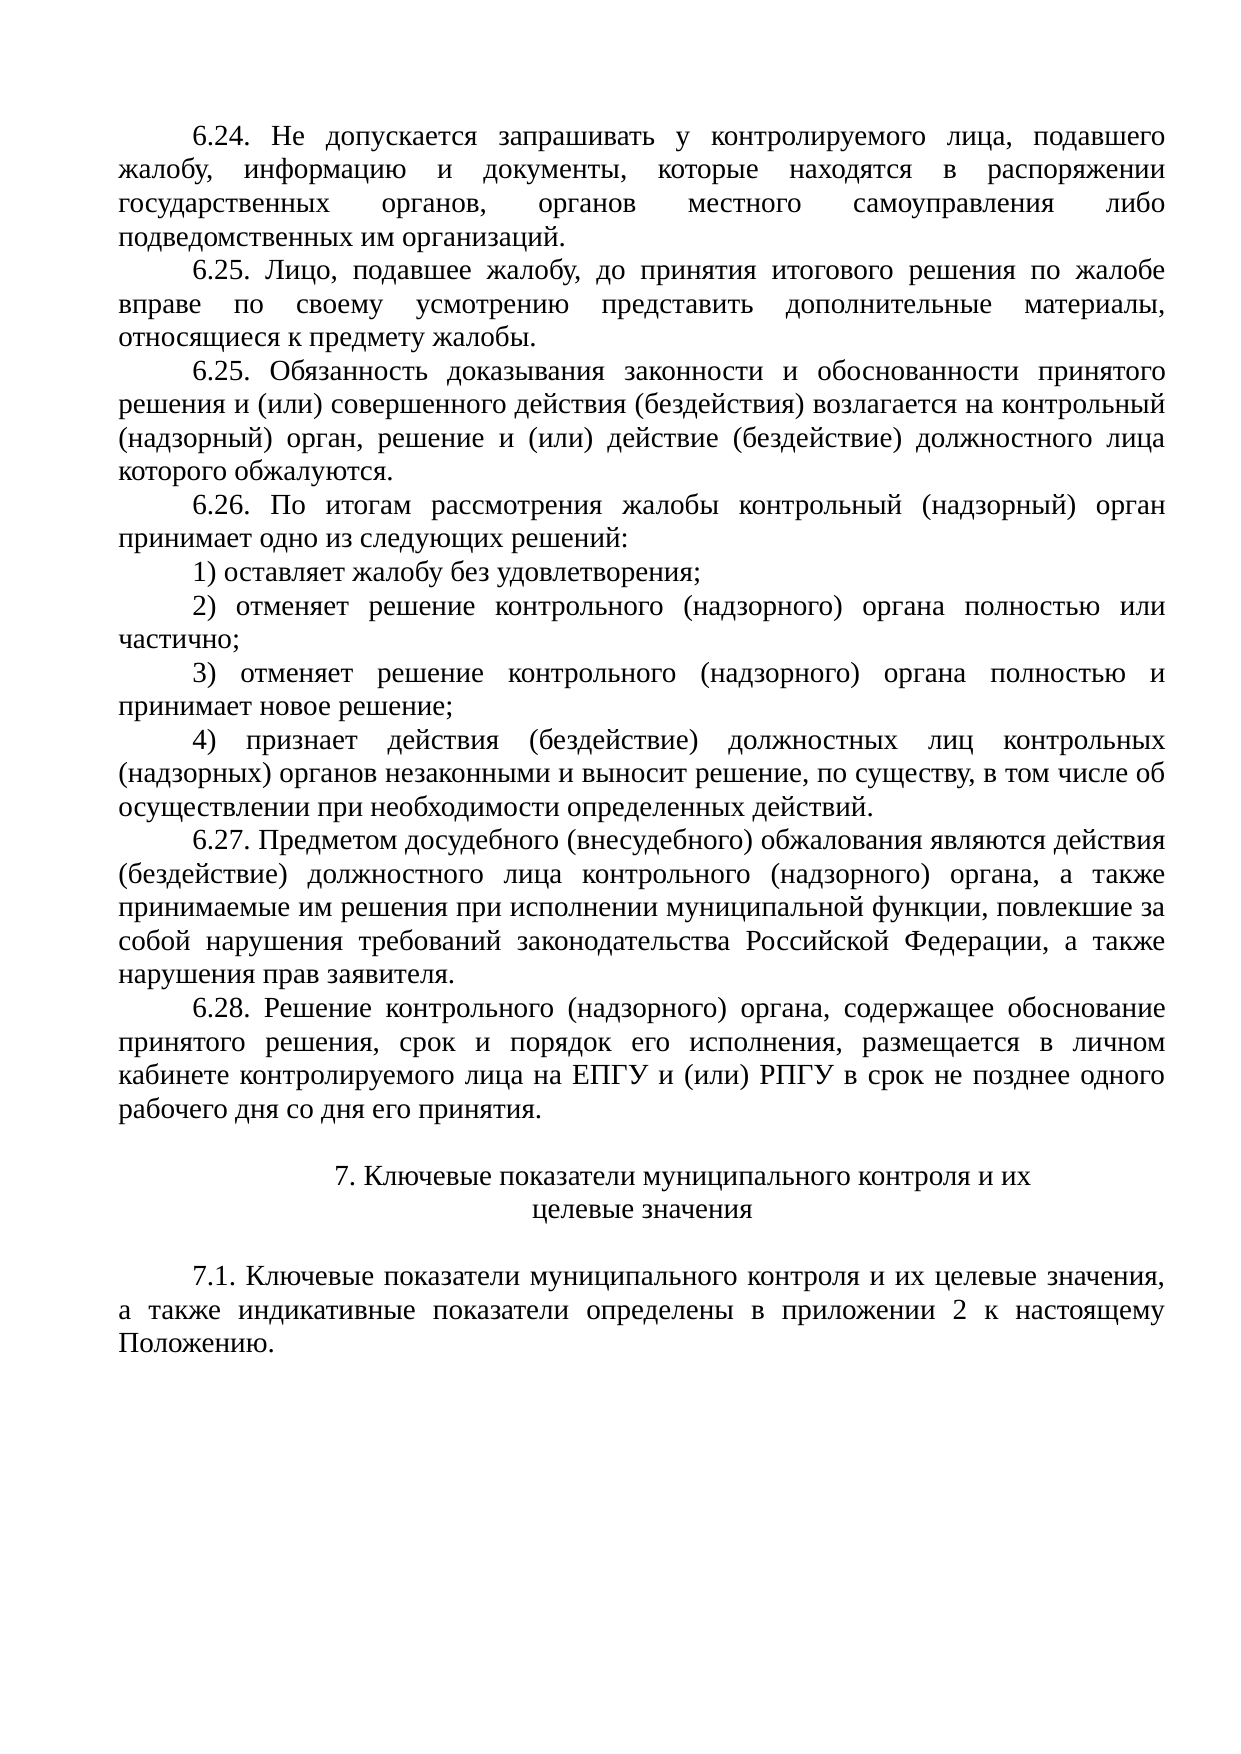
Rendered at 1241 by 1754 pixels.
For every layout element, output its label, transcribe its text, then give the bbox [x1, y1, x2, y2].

text 1) оставляет жалобу без удовлетворения; [118, 554, 1166, 588]
text 3) отменяет решение контрольного (надзорного) органа полностью и принимает новое решение; [118, 655, 1166, 722]
text 7.1. Ключевые показатели муниципального контроля и их целевые значения, а также индикативные показатели определены в приложении 2 к настоящему Положению. [118, 1258, 1166, 1359]
text 6.26. По итогам рассмотрения жалобы контрольный (надзорный) орган принимает одно из следующих решений: [118, 487, 1166, 554]
text 7. Ключевые показатели муниципального контроля и их [118, 1158, 1166, 1191]
text 6.27. Предметом досудебного (внесудебного) обжалования являются действия (бездействие) должностного лица контрольного (надзорного) органа, а также принимаемые им решения при исполнении муниципальной функции, повлекшие за собой нарушения требований законодательства Российской Федерации, а также нарушения прав заявителя. [118, 822, 1166, 990]
text 6.28. Решение контрольного (надзорного) органа, содержащее обоснование принятого решения, срок и порядок его исполнения, размещается в личном кабинете контролируемого лица на ЕПГУ и (или) РПГУ в срок не позднее одного рабочего дня со дня его принятия. [118, 990, 1166, 1124]
text 6.24. Не допускается запрашивать у контролируемого лица, подавшего жалобу, информацию и документы, которые находятся в распоряжении государственных органов, органов местного самоуправления либо подведомственных им организаций. [118, 118, 1166, 252]
text 6.25. Обязанность доказывания законности и обоснованности принятого решения и (или) совершенного действия (бездействия) возлагается на контрольный (надзорный) орган, решение и (или) действие (бездействие) должностного лица которого обжалуются. [118, 353, 1166, 487]
text 4) признает действия (бездействие) должностных лиц контрольных (надзорных) органов незаконными и выносит решение, по существу, в том числе об осуществлении при необходимости определенных действий. [118, 722, 1166, 822]
text целевые значения [118, 1191, 1166, 1225]
text 6.25. Лицо, подавшее жалобу, до принятия итогового решения по жалобе вправе по своему усмотрению представить дополнительные материалы, относящиеся к предмету жалобы. [118, 252, 1166, 353]
text 2) отменяет решение контрольного (надзорного) органа полностью или частично; [118, 588, 1166, 655]
